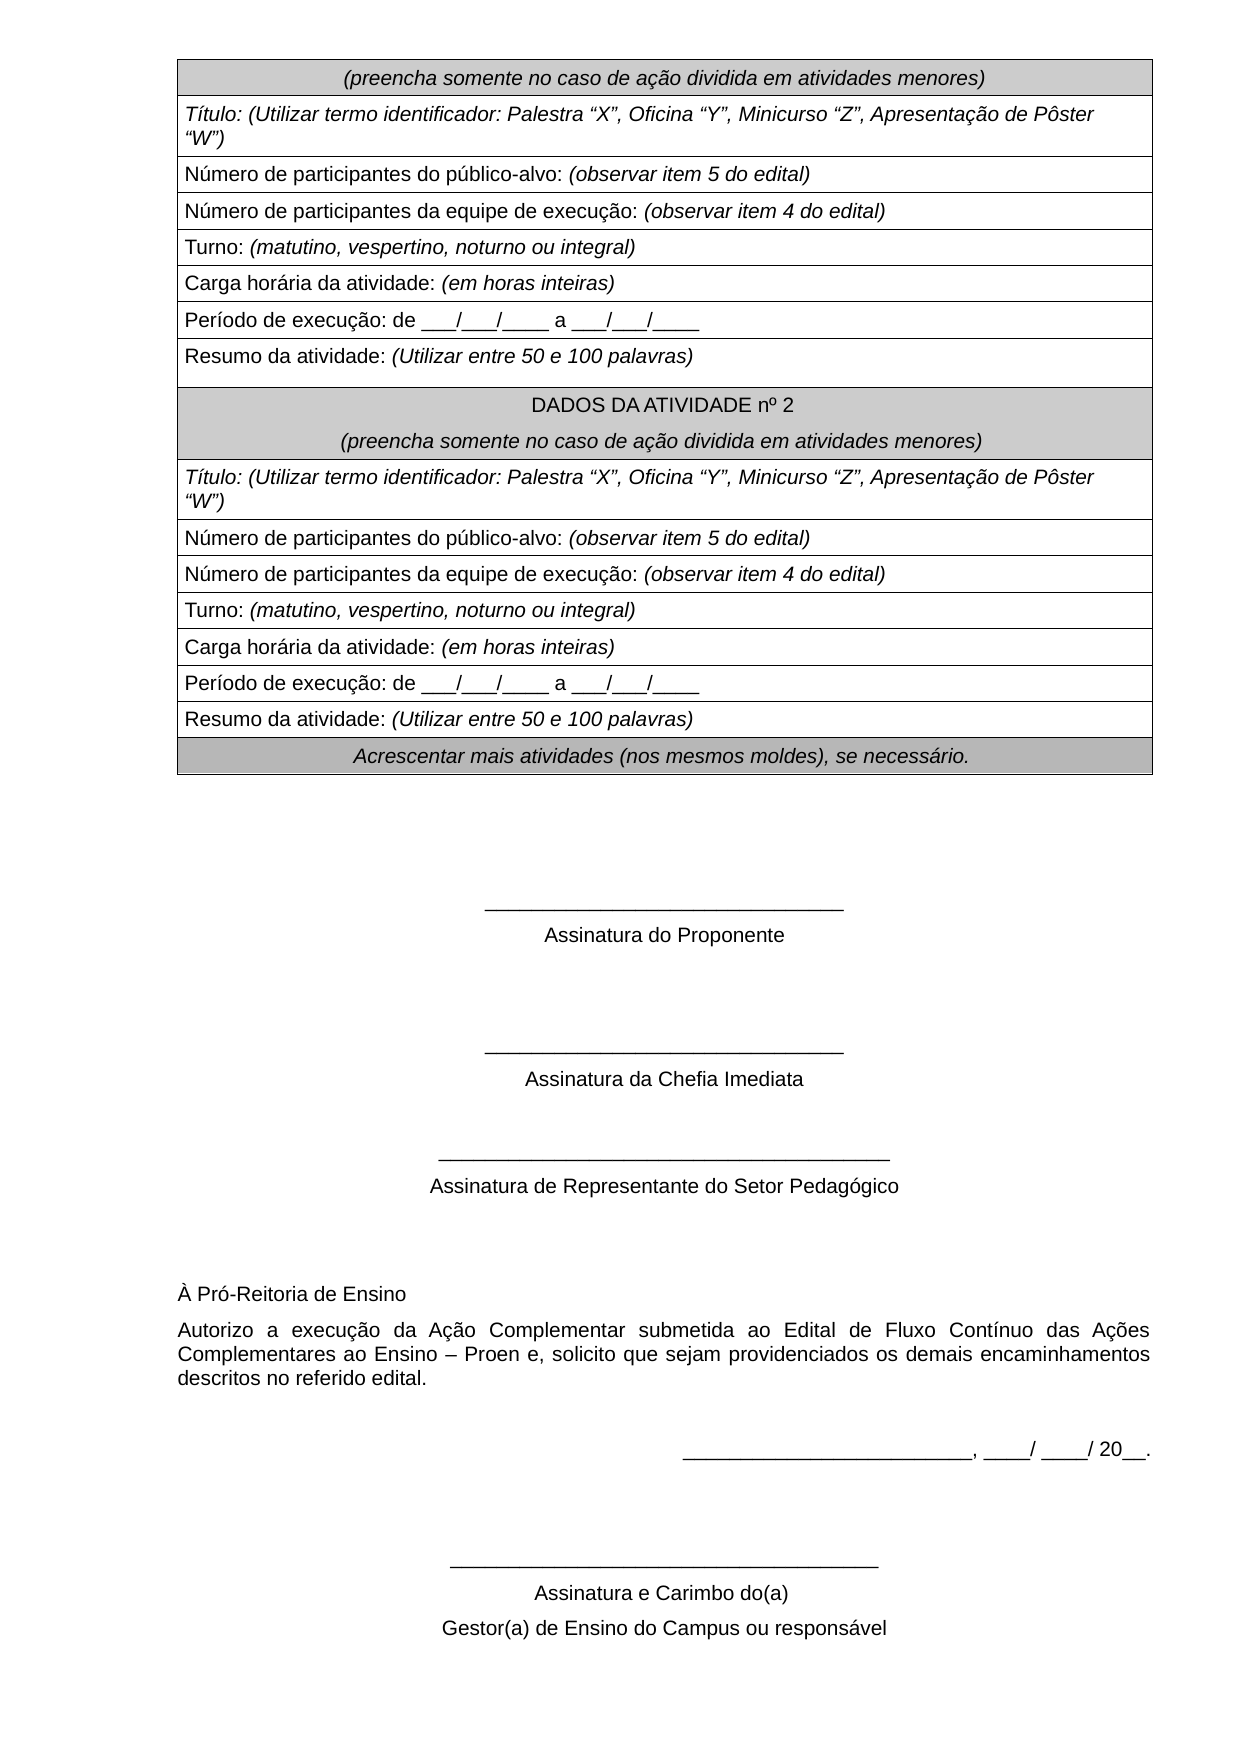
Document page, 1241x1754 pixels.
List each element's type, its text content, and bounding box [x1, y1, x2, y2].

text Assinatura da Chefia Imediata [177, 1067, 1152, 1091]
table_cell Turno: (matutino, vespertino, noturno ou integral) [178, 230, 1152, 265]
table_cell Título: (Utilizar termo identificador: Palestra “X”, Oficina “Y”, Minicurso “Z”, Apresentação de Pôster “W”) [178, 460, 1152, 519]
table_cell Período de execução: de ___/___/____ a ___/___/____ [178, 666, 1152, 701]
text _______________________________ [177, 1031, 1152, 1055]
table_cell Título: (Utilizar termo identificador: Palestra “X”, Oficina “Y”, Minicurso “Z”, Apresentação de Pôster “W”) [178, 96, 1152, 156]
text À Pró-Reitoria de Ensino [177, 1282, 1152, 1306]
text _____________________________________ [177, 1544, 1152, 1568]
table_cell Resumo da atividade: (Utilizar entre 50 e 100 palavras) [178, 339, 1152, 387]
text Gestor(a) de Ensino do Campus ou responsável [177, 1616, 1152, 1640]
text _______________________________ [177, 887, 1152, 911]
table_cell Turno: (matutino, vespertino, noturno ou integral) [178, 593, 1152, 628]
table_cell Período de execução: de ___/___/____ a ___/___/____ [178, 302, 1152, 337]
text _________________________, ____/ ____/ 20__. [177, 1437, 1152, 1461]
text Assinatura e Carimbo do(a) [177, 1580, 1152, 1604]
table_cell Número de participantes da equipe de execução: (observar item 4 do edital) [178, 193, 1152, 228]
text Autorizo a execução da Ação Complementar submetida ao Edital de Fluxo Contínuo das Ações Complementares ao Ensino – Proen e, solicito que sejam providenciados os demais encaminhamentos descritos no referido edital. [177, 1317, 1152, 1389]
table_cell Número de participantes da equipe de execução: (observar item 4 do edital) [178, 556, 1152, 592]
text _______________________________________ [177, 1138, 1152, 1162]
table_cell DADOS DA ATIVIDADE nº 2 (preencha somente no caso de ação dividida em atividades menores) [178, 388, 1152, 459]
table_cell Número de participantes do público-alvo: (observar item 5 do edital) [178, 520, 1152, 555]
text Assinatura do Proponente [177, 923, 1152, 947]
table_cell Carga horária da atividade: (em horas inteiras) [178, 629, 1152, 664]
table_cell (preencha somente no caso de ação dividida em atividades menores) [178, 60, 1152, 95]
text Assinatura de Representante do Setor Pedagógico [177, 1174, 1152, 1198]
table_cell Resumo da atividade: (Utilizar entre 50 e 100 palavras) [178, 702, 1152, 737]
table_cell Carga horária da atividade: (em horas inteiras) [178, 266, 1152, 301]
table_cell Número de participantes do público-alvo: (observar item 5 do edital) [178, 157, 1152, 192]
table_cell Acrescentar mais atividades (nos mesmos moldes), se necessário. [178, 738, 1152, 773]
